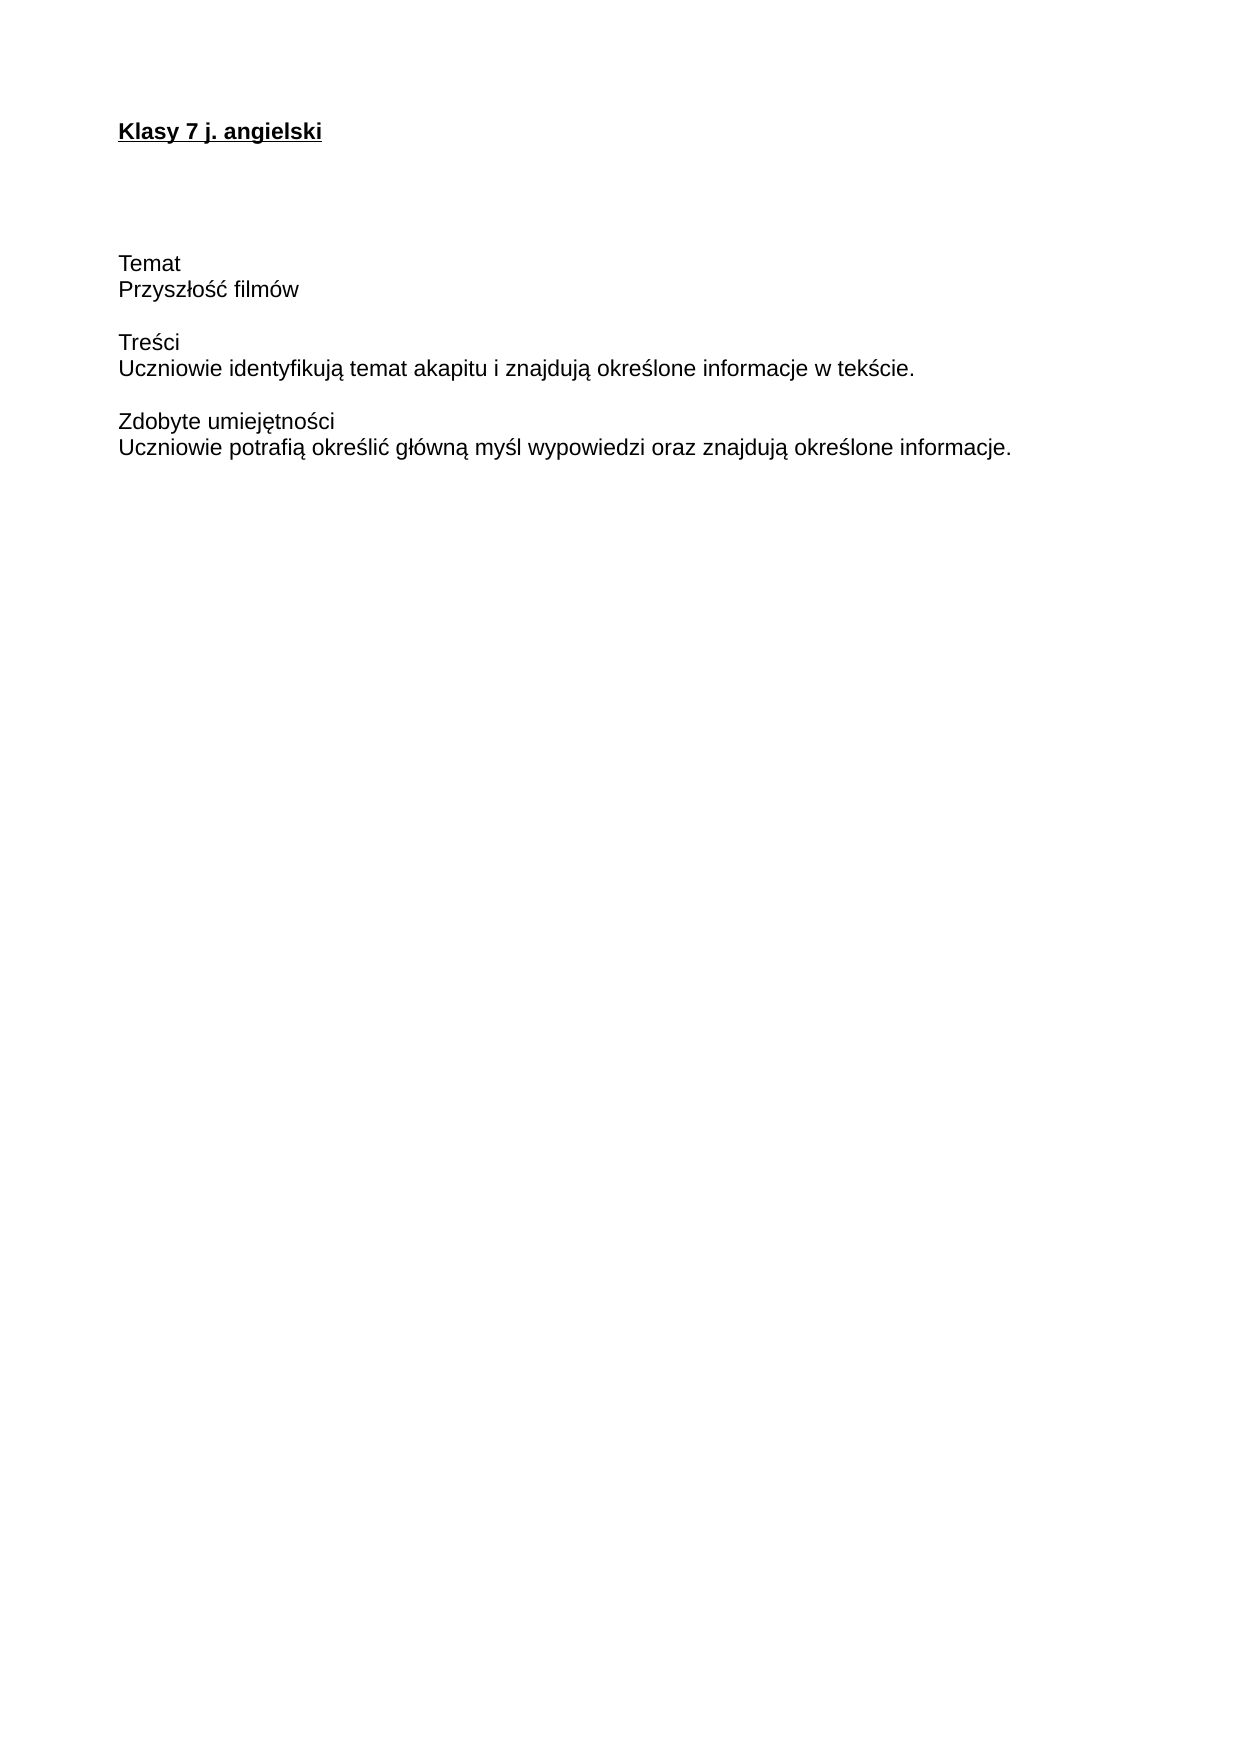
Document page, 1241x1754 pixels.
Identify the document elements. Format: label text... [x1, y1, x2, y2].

text Przyszłość filmów [118, 276, 1122, 303]
text Uczniowie identyfikują temat akapitu i znajdują określone informacje w tekście. [118, 355, 1122, 382]
text Uczniowie potrafią określić główną myśl wypowiedzi oraz znajdują określone informacje. [118, 434, 1122, 461]
text Temat [118, 250, 1122, 276]
text Zdobyte umiejętności [118, 408, 1122, 434]
text Treści [118, 329, 1122, 355]
text Klasy 7 j. angielski [118, 118, 1122, 144]
